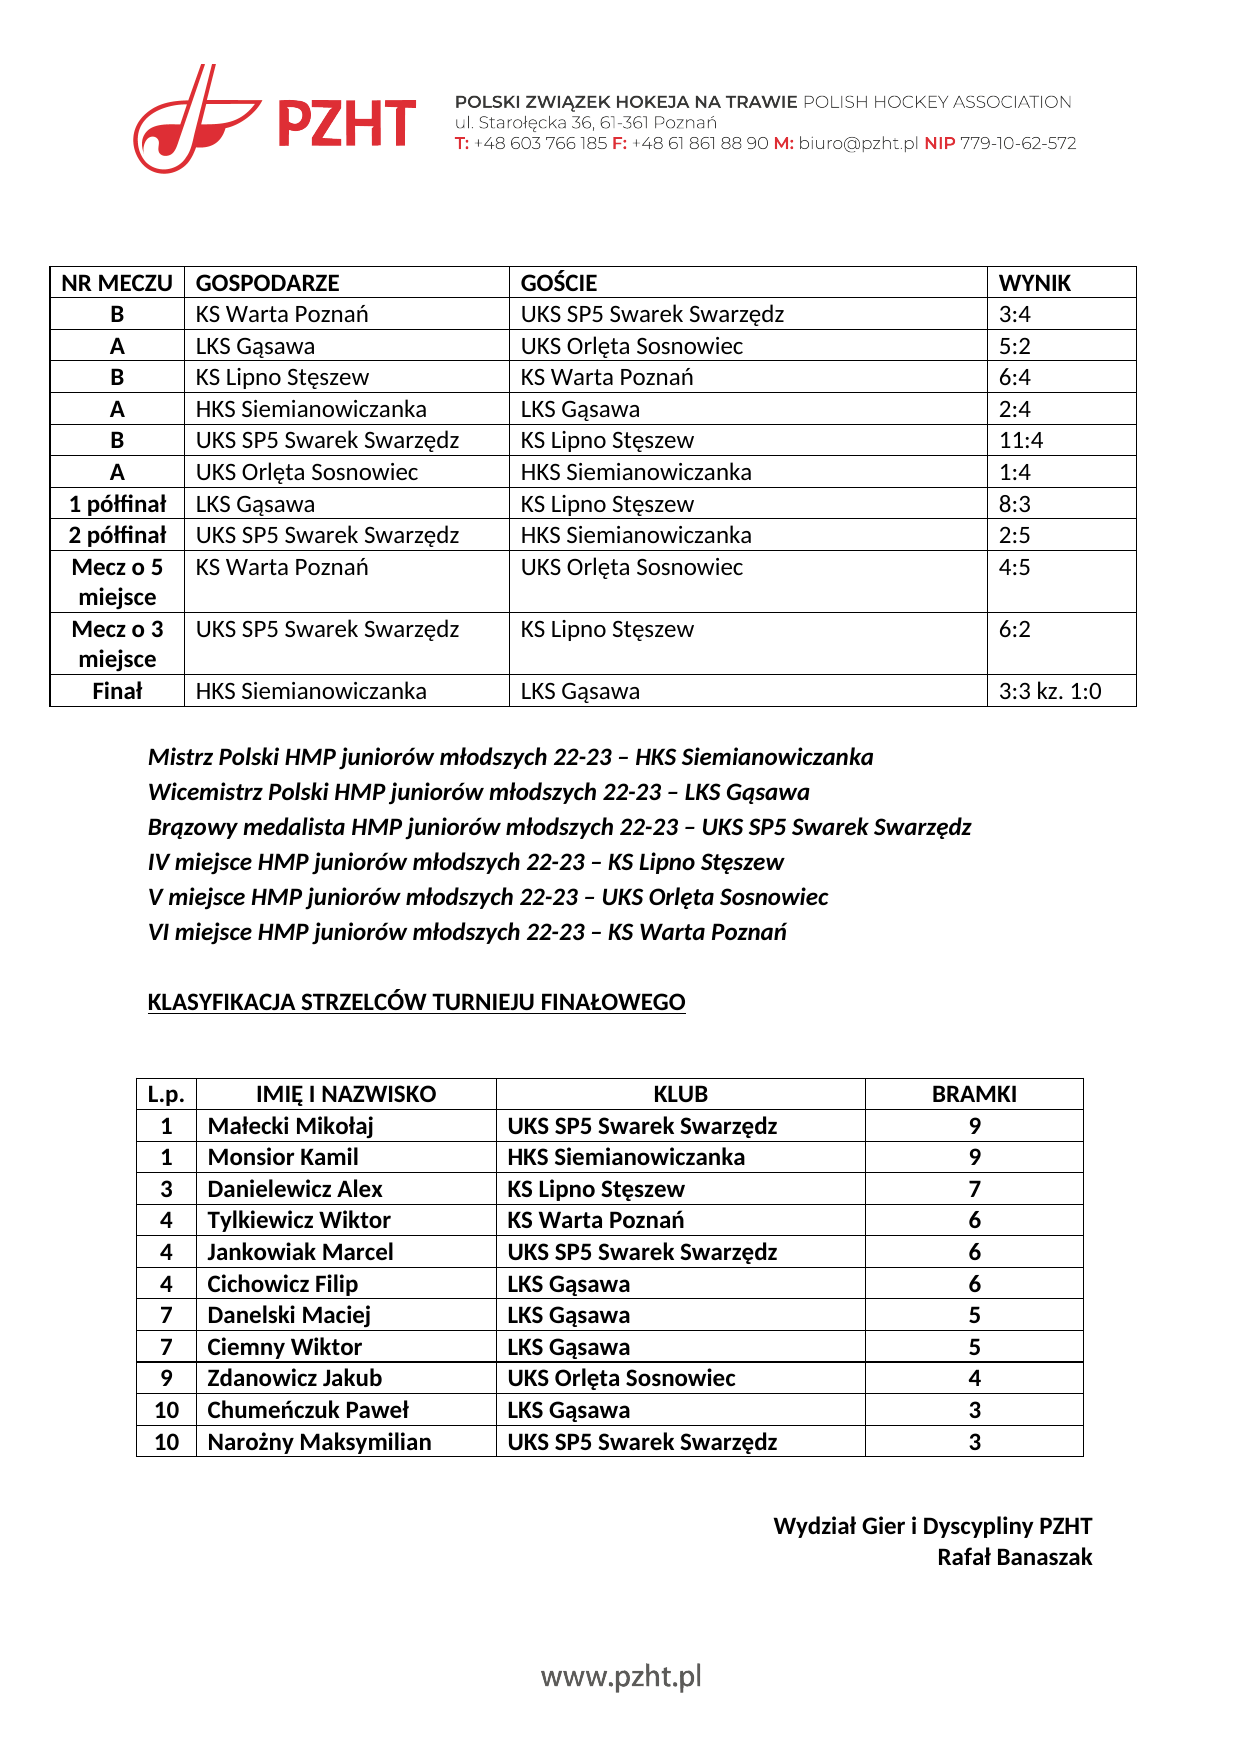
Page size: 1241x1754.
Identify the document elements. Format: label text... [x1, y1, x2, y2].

table_header GOŚCIE [510, 267, 987, 297]
table_cell 6 [866, 1205, 1083, 1235]
list V miejsce HMP juniorów młodszych 22-23 – UKS Orlęta Sosnowiec [148, 882, 1093, 912]
table_cell A [51, 456, 184, 487]
list KLASYFIKACJA STRZELCÓW TURNIEJU FINAŁOWEGO [148, 987, 1093, 1017]
table_cell UKS SP5 Swarek Swarzędz [185, 519, 509, 550]
table_cell Finał [51, 675, 184, 706]
table_cell Ciemny Wiktor [197, 1331, 496, 1361]
table_cell LKS Gąsawa [497, 1331, 865, 1361]
table_cell Tylkiewicz Wiktor [197, 1205, 496, 1235]
table_cell 6:4 [988, 361, 1136, 392]
table_cell LKS Gąsawa [497, 1394, 865, 1424]
table_cell UKS SP5 Swarek Swarzędz [185, 425, 509, 455]
table_cell LKS Gąsawa [510, 393, 987, 423]
table_cell 6 [866, 1268, 1083, 1298]
table_cell Danielewicz Alex [197, 1173, 496, 1204]
table_cell B [51, 361, 184, 392]
table_header NR MECZU [51, 267, 184, 297]
table_cell Zdanowicz Jakub [197, 1363, 496, 1393]
table_cell 5:2 [988, 330, 1136, 360]
table_cell 1:4 [988, 456, 1136, 487]
table_cell HKS Siemianowiczanka [497, 1142, 865, 1172]
table_cell A [51, 393, 184, 423]
table_cell Mecz o 3 miejsce [51, 613, 184, 674]
table_cell 7 [137, 1299, 196, 1330]
table_cell UKS Orlęta Sosnowiec [185, 456, 509, 487]
table_cell Małecki Mikołaj [197, 1110, 496, 1141]
table_cell HKS Siemianowiczanka [510, 519, 987, 550]
list Mistrz Polski HMP juniorów młodszych 22-23 – HKS Siemianowiczanka [148, 742, 1093, 772]
table_cell Chumeńczuk Paweł [197, 1394, 496, 1424]
table_cell 2:4 [988, 393, 1136, 423]
table_cell KS Lipno Stęszew [510, 488, 987, 518]
table_cell 8:3 [988, 488, 1136, 518]
table_header IMIĘ I NAZWISKO [197, 1079, 496, 1109]
table_cell LKS Gąsawa [185, 488, 509, 518]
table_header KLUB [497, 1079, 865, 1109]
table_cell 4 [137, 1205, 196, 1235]
table_cell 4:5 [988, 551, 1136, 612]
table_cell LKS Gąsawa [185, 330, 509, 360]
table_cell 7 [137, 1331, 196, 1361]
table_cell 2:5 [988, 519, 1136, 550]
table_cell Jankowiak Marcel [197, 1236, 496, 1267]
table_cell 11:4 [988, 425, 1136, 455]
table_cell Cichowicz Filip [197, 1268, 496, 1298]
table_cell 9 [866, 1110, 1083, 1141]
table_cell UKS Orlęta Sosnowiec [510, 330, 987, 360]
list VI miejsce HMP juniorów młodszych 22-23 – KS Warta Poznań [148, 917, 1093, 947]
table_cell HKS Siemianowiczanka [185, 675, 509, 706]
table_cell UKS Orlęta Sosnowiec [497, 1363, 865, 1393]
table_cell LKS Gąsawa [497, 1268, 865, 1298]
table_header BRAMKI [866, 1079, 1083, 1109]
table_cell 1 [137, 1142, 196, 1172]
picture [128, 59, 1078, 179]
table_cell B [51, 298, 184, 329]
table_cell 1 [137, 1110, 196, 1141]
table_cell 4 [137, 1236, 196, 1267]
table_cell KS Lipno Stęszew [510, 425, 987, 455]
table_cell KS Lipno Stęszew [185, 361, 509, 392]
table_cell Mecz o 5 miejsce [51, 551, 184, 612]
table_cell Monsior Kamil [197, 1142, 496, 1172]
table_cell Narożny Maksymilian [197, 1426, 496, 1456]
table_cell 9 [137, 1363, 196, 1393]
list Wicemistrz Polski HMP juniorów młodszych 22-23 – LKS Gąsawa [148, 777, 1093, 807]
table_cell 3 [866, 1426, 1083, 1456]
text Rafał Banaszak [148, 1541, 1093, 1571]
table_cell KS Lipno Stęszew [497, 1173, 865, 1204]
table_cell UKS SP5 Swarek Swarzędz [510, 298, 987, 329]
table_cell HKS Siemianowiczanka [510, 456, 987, 487]
table_cell 4 [137, 1268, 196, 1298]
table_header GOSPODARZE [185, 267, 509, 297]
table_cell LKS Gąsawa [497, 1299, 865, 1330]
table_cell B [51, 425, 184, 455]
table_cell 4 [866, 1363, 1083, 1393]
table_cell 5 [866, 1299, 1083, 1330]
text Wydział Gier i Dyscypliny PZHT [148, 1510, 1093, 1541]
table_cell UKS SP5 Swarek Swarzędz [497, 1236, 865, 1267]
table_cell KS Warta Poznań [497, 1205, 865, 1235]
table_cell KS Lipno Stęszew [510, 613, 987, 674]
table_header L.p. [137, 1079, 196, 1109]
table_cell 5 [866, 1331, 1083, 1361]
table_cell 3:4 [988, 298, 1136, 329]
table_cell 10 [137, 1394, 196, 1424]
table_cell 9 [866, 1142, 1083, 1172]
table_cell Danelski Maciej [197, 1299, 496, 1330]
table_cell KS Warta Poznań [510, 361, 987, 392]
table_cell 3 [137, 1173, 196, 1204]
table_cell 7 [866, 1173, 1083, 1204]
table_cell 6:2 [988, 613, 1136, 674]
table_cell 3:3 kz. 1:0 [988, 675, 1136, 706]
table_cell 1 półfinał [51, 488, 184, 518]
picture [540, 1663, 701, 1693]
table_cell 10 [137, 1426, 196, 1456]
list Brązowy medalista HMP juniorów młodszych 22-23 – UKS SP5 Swarek Swarzędz [148, 812, 1093, 842]
table_cell KS Warta Poznań [185, 298, 509, 329]
table_cell 2 półfinał [51, 519, 184, 550]
table_cell 6 [866, 1236, 1083, 1267]
table_header WYNIK [988, 267, 1136, 297]
table_cell UKS SP5 Swarek Swarzędz [497, 1110, 865, 1141]
table_cell A [51, 330, 184, 360]
table_cell LKS Gąsawa [510, 675, 987, 706]
table_cell HKS Siemianowiczanka [185, 393, 509, 423]
table_cell UKS SP5 Swarek Swarzędz [185, 613, 509, 674]
table_cell 3 [866, 1394, 1083, 1424]
list IV miejsce HMP juniorów młodszych 22-23 – KS Lipno Stęszew [148, 847, 1093, 877]
table_cell UKS Orlęta Sosnowiec [510, 551, 987, 612]
table_cell UKS SP5 Swarek Swarzędz [497, 1426, 865, 1456]
table_cell KS Warta Poznań [185, 551, 509, 612]
